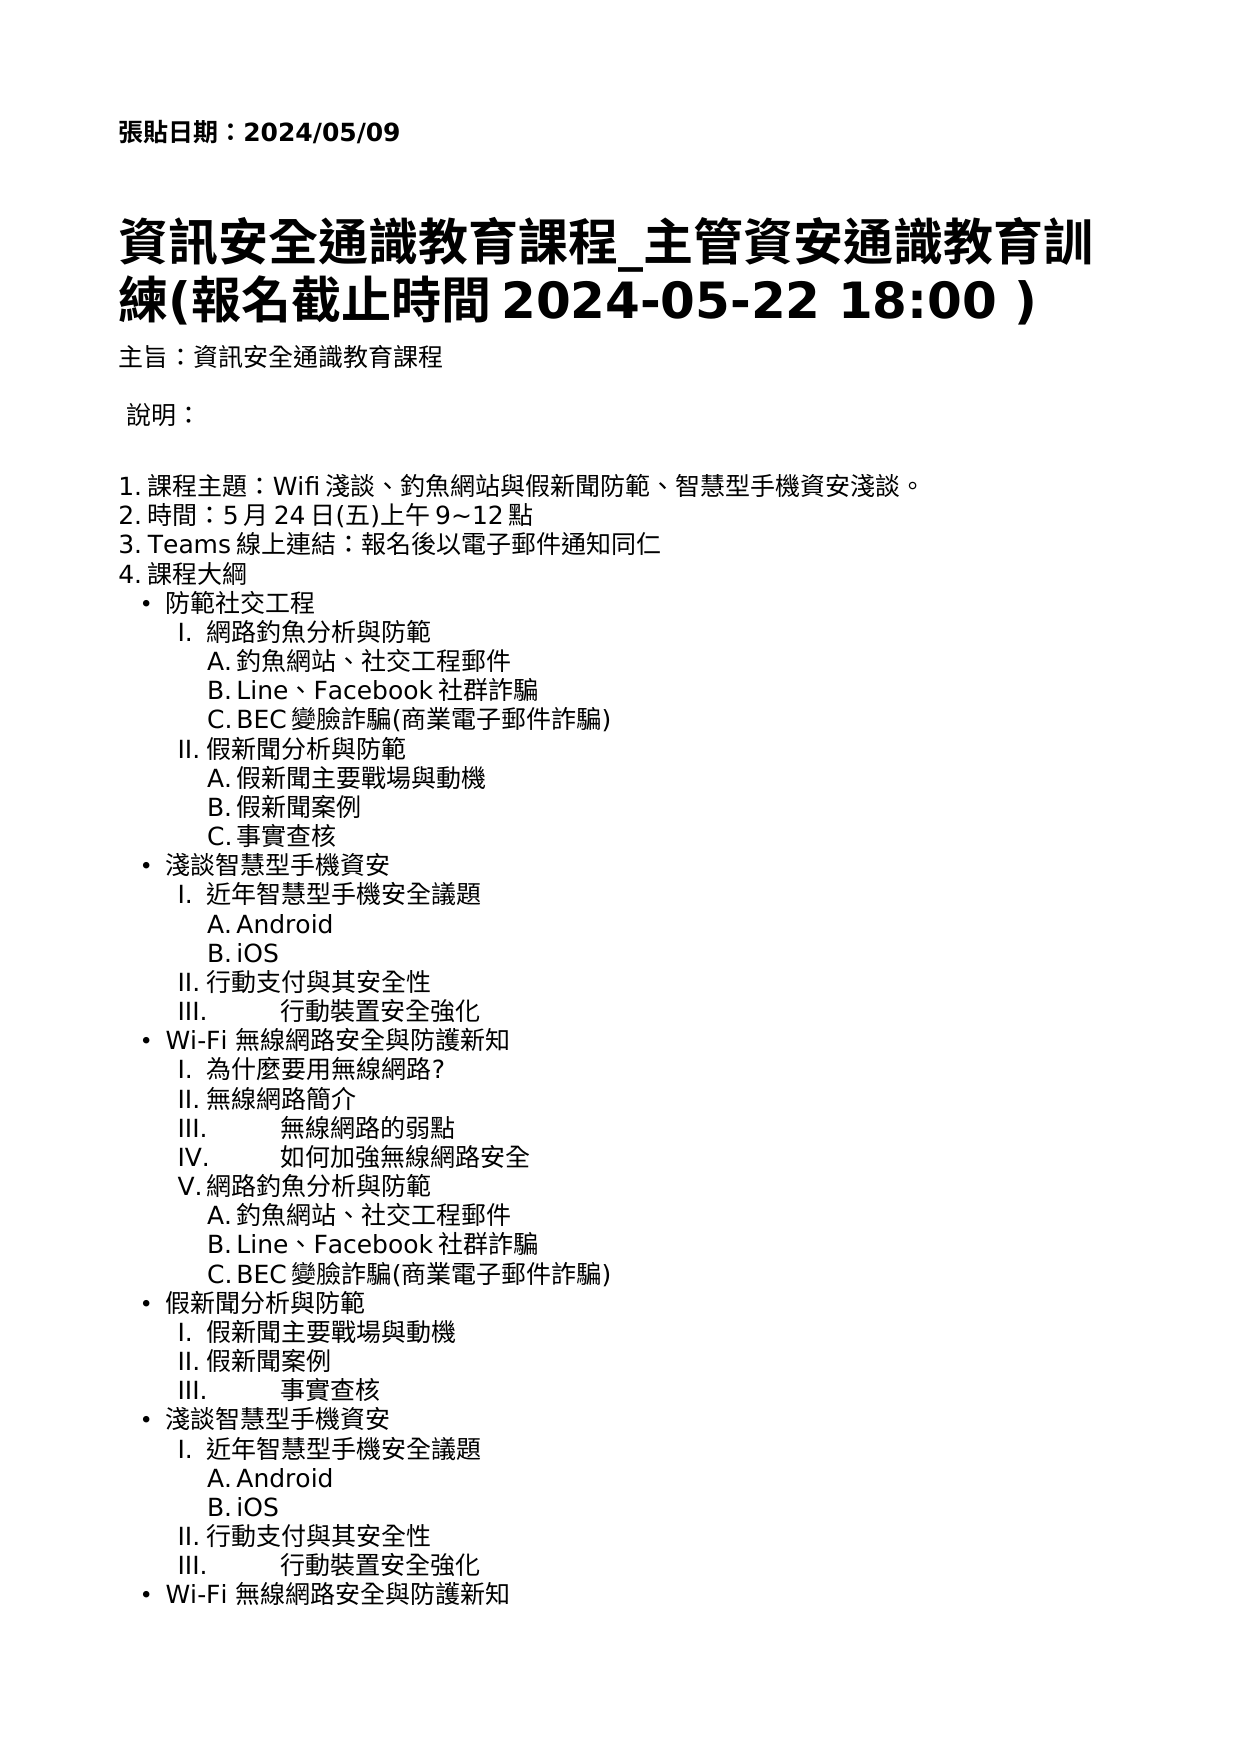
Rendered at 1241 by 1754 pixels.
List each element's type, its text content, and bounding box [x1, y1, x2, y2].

list 網路釣魚分析與防範 [177, 1172, 1122, 1202]
list 近年智慧型手機安全議題 [177, 881, 1122, 910]
list 防範社交工程 [142, 589, 1122, 618]
list 假新聞主要戰場與動機 [207, 764, 1122, 793]
list 時間：5月24日(五)上午9~12點 [118, 502, 1122, 531]
list 行動裝置安全強化 [177, 997, 1122, 1027]
list 釣魚網站、社交工程郵件 [207, 647, 1122, 677]
list 假新聞分析與防範 [177, 735, 1122, 764]
list BEC變臉詐騙(商業電子郵件詐騙) [207, 706, 1122, 735]
subtitle 資訊安全通識教育課程_主管資安通識教育訓練(報名截止時間2024-05-22 18:00 ) [118, 214, 1122, 330]
list 行動裝置安全強化 [177, 1552, 1122, 1581]
list 無線網路的弱點 [177, 1114, 1122, 1143]
list Teams線上連結：報名後以電子郵件通知同仁 [118, 531, 1122, 560]
list iOS [207, 939, 1122, 968]
list 如何加強無線網路安全 [177, 1143, 1122, 1172]
list 事實查核 [177, 1377, 1122, 1406]
list 假新聞案例 [207, 793, 1122, 822]
list BEC變臉詐騙(商業電子郵件詐騙) [207, 1260, 1122, 1289]
list 淺談智慧型手機資安 [142, 852, 1122, 881]
text 主旨：資訊安全通識教育課程 說明： [118, 343, 1122, 430]
list 網路釣魚分析與防範 [177, 618, 1122, 647]
list 假新聞分析與防範 [142, 1289, 1122, 1318]
list Android [207, 1464, 1122, 1493]
list 假新聞案例 [177, 1347, 1122, 1377]
list 無線網路簡介 [177, 1085, 1122, 1114]
list 為什麼要用無線網路? [177, 1056, 1122, 1085]
list 假新聞主要戰場與動機 [177, 1318, 1122, 1347]
text 張貼日期：2024/05/09 [118, 118, 1122, 176]
list 行動支付與其安全性 [177, 1522, 1122, 1552]
list 課程大綱 [118, 560, 1122, 589]
list Line、Facebook社群詐騙 [207, 677, 1122, 706]
list Wi-Fi 無線網路安全與防護新知 [142, 1027, 1122, 1056]
list 事實查核 [207, 822, 1122, 852]
list Line、Facebook社群詐騙 [207, 1231, 1122, 1260]
list 近年智慧型手機安全議題 [177, 1435, 1122, 1464]
list 淺談智慧型手機資安 [142, 1406, 1122, 1435]
list Android [207, 910, 1122, 939]
list iOS [207, 1493, 1122, 1522]
list 行動支付與其安全性 [177, 968, 1122, 997]
list 課程主題：Wifi淺談、釣魚網站與假新聞防範、智慧型手機資安淺談。 [118, 472, 1122, 502]
list Wi-Fi 無線網路安全與防護新知 [142, 1581, 1122, 1610]
list 釣魚網站、社交工程郵件 [207, 1202, 1122, 1231]
